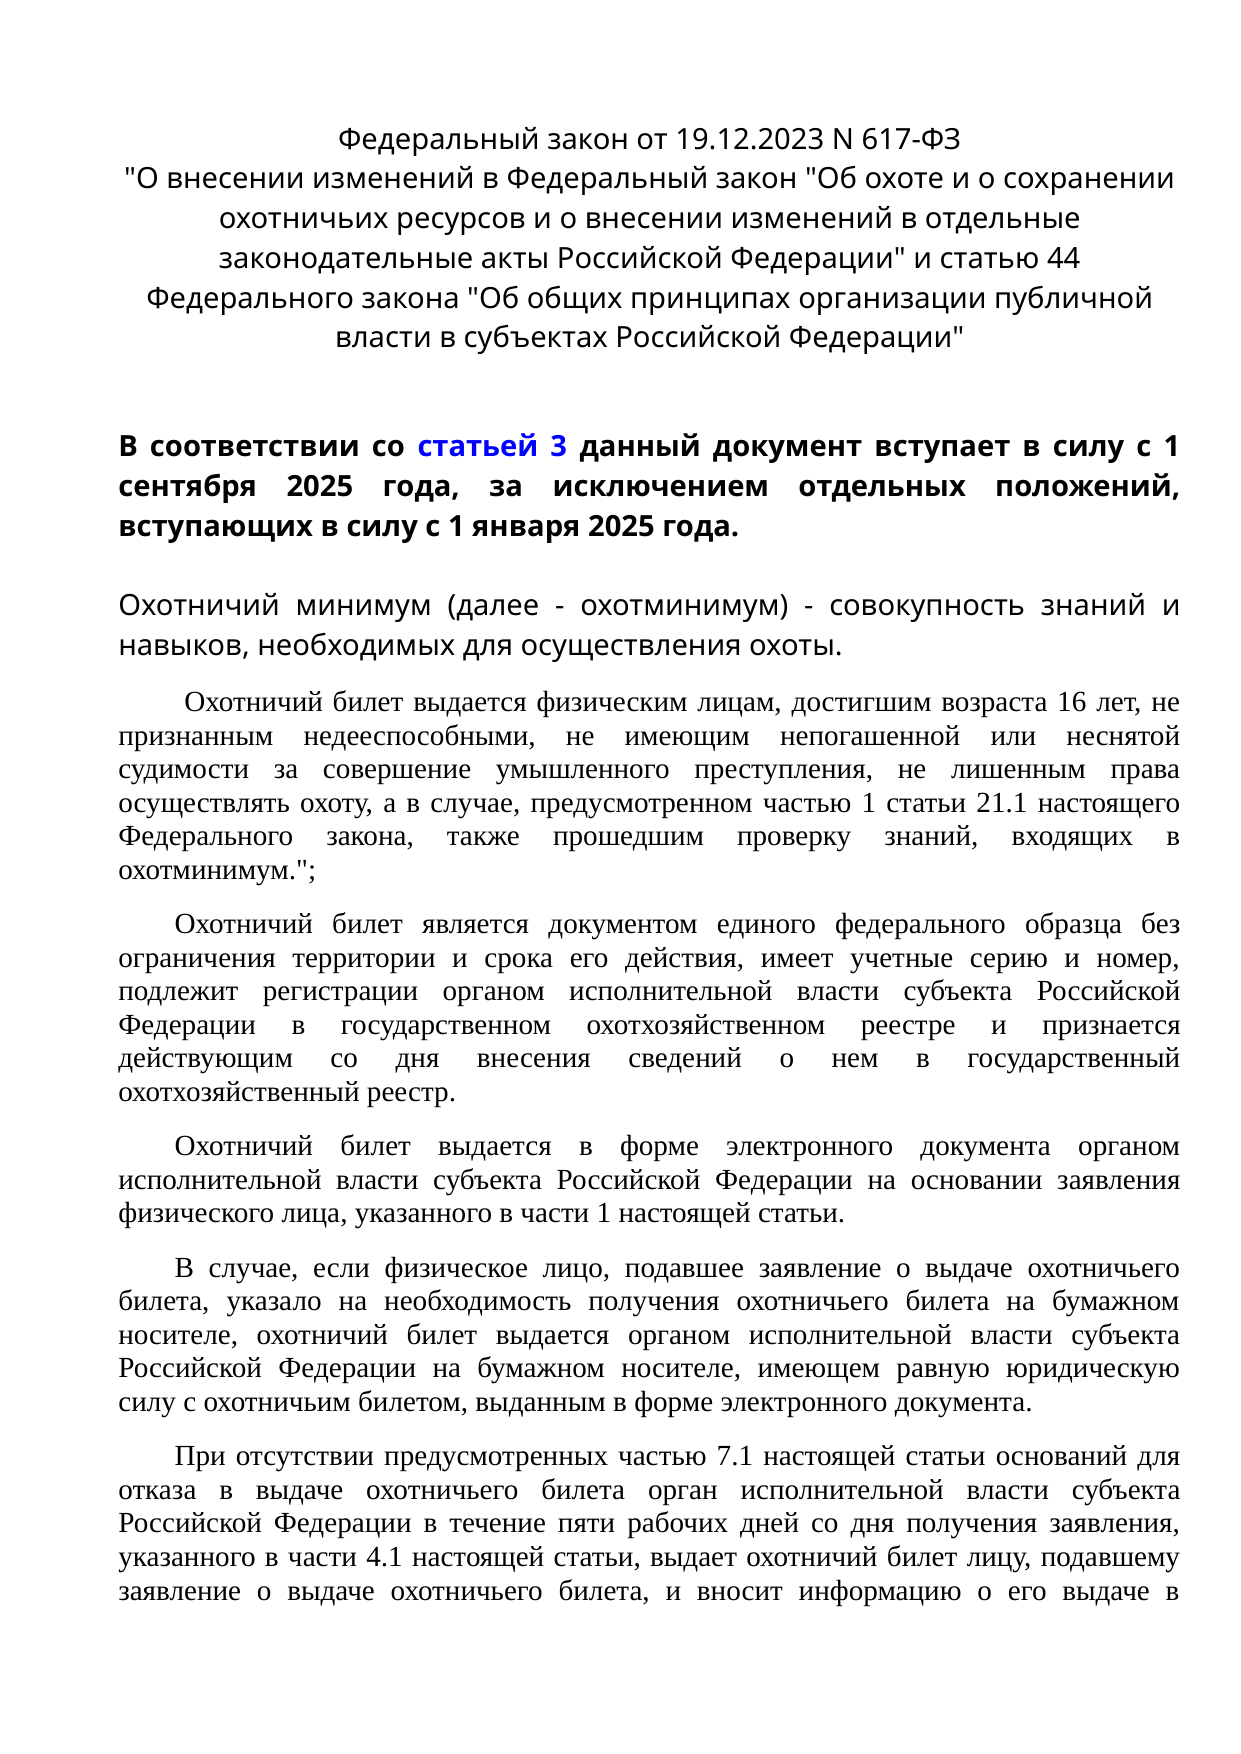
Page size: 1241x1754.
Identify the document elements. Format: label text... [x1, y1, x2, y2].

text "О внесении изменений в Федеральный закон "Об охоте и о сохранении охотничьих ресурсов и о внесении изменений в отдельные законодательные акты Российской Федерации" и статью 44 Федерального закона "Об общих принципах организации публичной власти в субъектах Российской Федерации" [118, 158, 1181, 356]
text Охотничий билет является документом единого федерального образца без ограничения территории и срока его действия, имеет учетные серию и номер, подлежит регистрации органом исполнительной власти субъекта Российской Федерации в государственном охотхозяйственном реестре и признается действующим со дня внесения сведений о нем в государственный охотхозяйственный реестр. [118, 906, 1181, 1108]
text Охотничий билет выдается в форме электронного документа органом исполнительной власти субъекта Российской Федерации на основании заявления физического лица, указанного в части 1 настоящей статьи. [118, 1128, 1181, 1229]
text В соответствии со статьей 3 данный документ вступает в силу с 1 сентября 2025 года, за исключением отдельных положений, вступающих в силу с 1 января 2025 года. [118, 425, 1181, 544]
text При отсутствии предусмотренных частью 7.1 настоящей статьи оснований для отказа в выдаче охотничьего билета орган исполнительной власти субъекта Российской Федерации в течение пяти рабочих дней со дня получения заявления, указанного в части 4.1 настоящей статьи, выдает охотничий билет лицу, подавшему заявление о выдаче охотничьего билета, и вносит информацию о его выдаче в [118, 1438, 1181, 1606]
text Федеральный закон от 19.12.2023 N 617-ФЗ [118, 118, 1181, 158]
text Охотничий минимум (далее - охотминимум) - совокупность знаний и навыков, необходимых для осуществления охоты. [118, 584, 1181, 663]
text В случае, если физическое лицо, подавшее заявление о выдаче охотничьего билета, указало на необходимость получения охотничьего билета на бумажном носителе, охотничий билет выдается органом исполнительной власти субъекта Российской Федерации на бумажном носителе, имеющем равную юридическую силу с охотничьим билетом, выданным в форме электронного документа. [118, 1250, 1181, 1418]
text Охотничий билет выдается физическим лицам, достигшим возраста 16 лет, не признанным недееспособными, не имеющим непогашенной или неснятой судимости за совершение умышленного преступления, не лишенным права осуществлять охоту, а в случае, предусмотренном частью 1 статьи 21.1 настоящего Федерального закона, также прошедшим проверку знаний, входящих в охотминимум."; [118, 684, 1181, 886]
